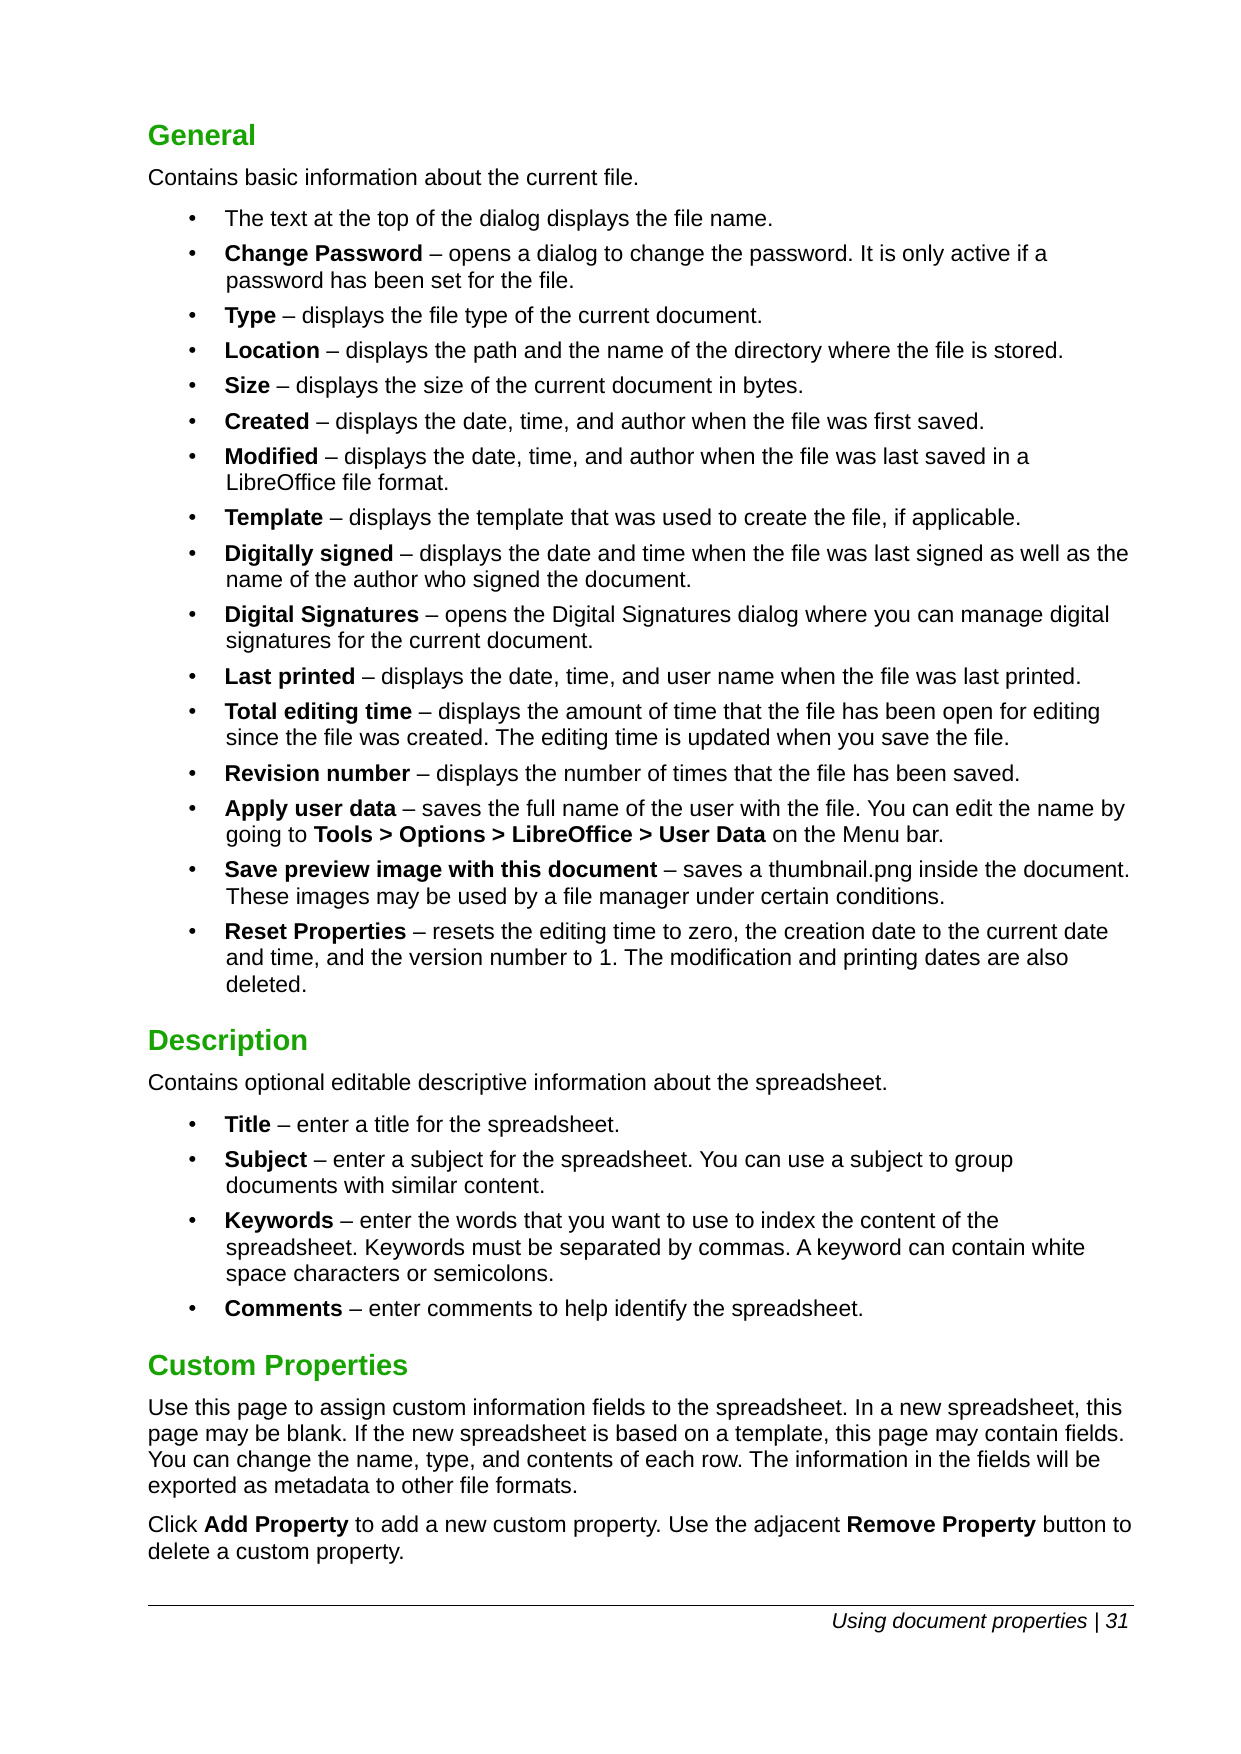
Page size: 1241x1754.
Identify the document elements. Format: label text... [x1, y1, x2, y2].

list Reset Properties – resets the editing time to zero, the creation date to the current date and time, and the version number to 1. The modification and printing dates are also deleted. [185, 915, 1134, 1000]
list Last printed – displays the date, time, and user name when the file was last printed. [185, 660, 1134, 689]
list Digitally signed – displays the date and time when the file was last signed as well as the name of the author who signed the document. [185, 537, 1134, 592]
list Apply user data – saves the full name of the user with the file. You can edit the name by going to Tools > Options > LibreOffice > User Data on the Menu bar. [185, 792, 1134, 847]
subtitle General [148, 118, 1134, 152]
list Title – enter a title for the spreadsheet. [185, 1108, 1134, 1137]
list The text at the top of the dialog displays the file name. [185, 202, 1134, 232]
list Save preview image with this document – saves a thumbnail.png inside the document. These images may be used by a file manager under certain conditions. [185, 853, 1134, 909]
list Comments – enter comments to help identify the spreadsheet. [185, 1292, 1134, 1324]
list Digital Signatures – opens the Digital Signatures dialog where you can manage digital signatures for the current document. [185, 598, 1134, 654]
subtitle Custom Properties [148, 1348, 1134, 1382]
list Size – displays the size of the current document in bytes. [185, 369, 1134, 399]
list Keywords – enter the words that you want to use to index the content of the spreadsheet. Keywords must be separated by commas. A keyword can contain white space characters or semicolons. [185, 1204, 1134, 1286]
list Revision number – displays the number of times that the file has been saved. [185, 757, 1134, 786]
list Change Password – opens a dialog to change the password. It is only active if a password has been set for the file. [185, 237, 1134, 293]
list Type – displays the file type of the current document. [185, 299, 1134, 328]
list Location – displays the path and the name of the directory where the file is stored. [185, 334, 1134, 363]
list Created – displays the date, time, and author when the file was first saved. [185, 405, 1134, 434]
list Modified – displays the date, time, and author when the file was last saved in a LibreOffice file format. [185, 440, 1134, 496]
text Use this page to assign custom information fields to the spreadsheet. In a new spreadsheet, this page may be blank. If the new spreadsheet is based on a template, this page may contain fields. You can change the name, type, and contents of each row. The information in the fields will be exported as metadata to other file formats. [148, 1393, 1134, 1499]
list Contains optional editable descriptive information about the spreadsheet. [148, 1069, 1134, 1095]
text Click Add Property to add a new custom property. Use the adjacent Remove Property button to delete a custom property. [148, 1511, 1134, 1564]
list Subject – enter a subject for the spreadsheet. You can use a subject to group documents with similar content. [185, 1143, 1134, 1198]
text Contains basic information about the current file. [148, 163, 1134, 190]
list Total editing time – displays the amount of time that the file has been open for editing since the file was created. The editing time is updated when you save the file. [185, 695, 1134, 751]
subtitle Description [148, 1023, 1134, 1057]
list Template – displays the template that was used to create the file, if applicable. [185, 501, 1134, 531]
